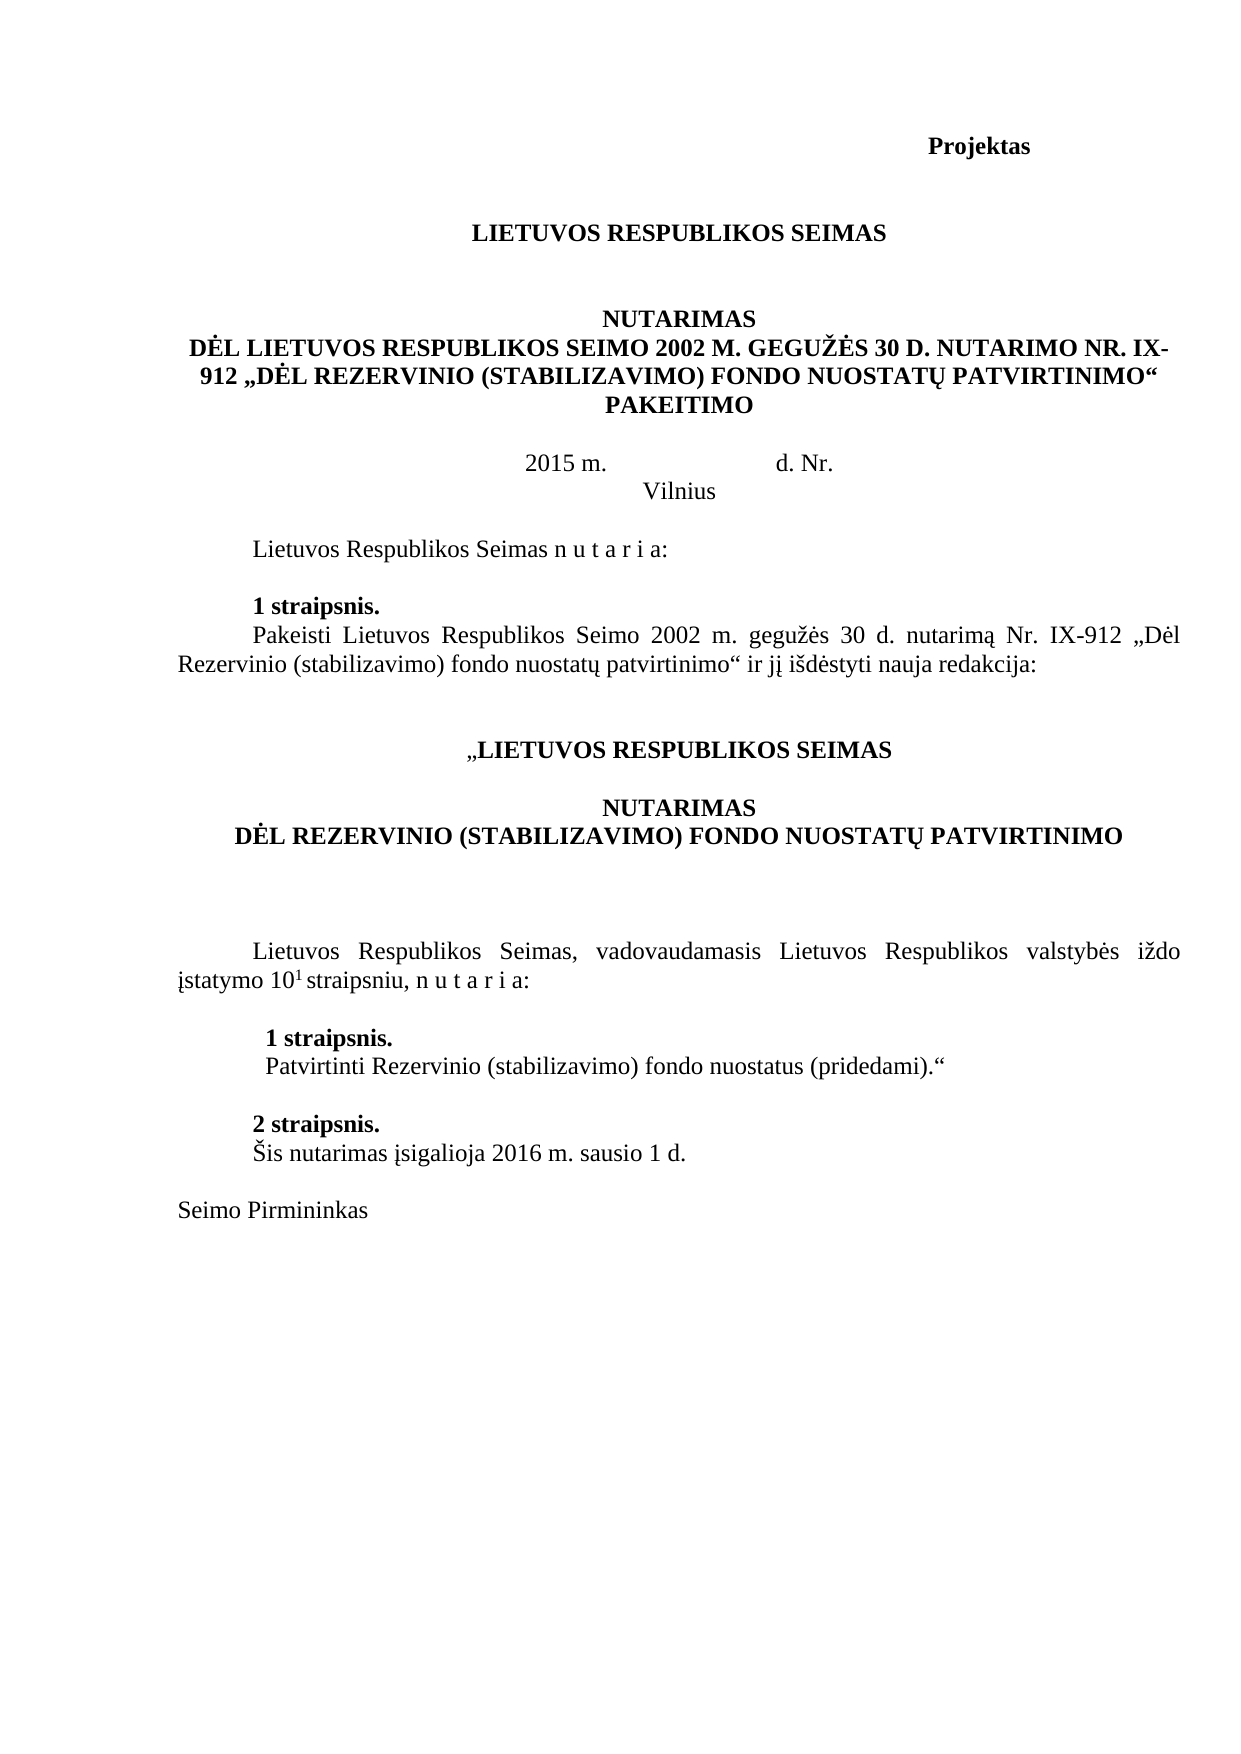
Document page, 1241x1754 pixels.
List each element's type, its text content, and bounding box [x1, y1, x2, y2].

text Lietuvos Respublikos Seimas n u t a r i a: [177, 534, 1181, 563]
text „LIETUVOS RESPUBLIKOS SEIMAS [177, 735, 1181, 764]
text DĖL REZERVINIO (STABILIZAVIMO) FONDO NUOSTATŲ PATVIRTINIMO [177, 821, 1181, 850]
text Lietuvos Respublikos Seimas, vadovaudamasis Lietuvos Respublikos valstybės iždo įstatymo 101 straipsniu, n u t a r i a: [177, 936, 1181, 994]
text 2 straipsnis. [177, 1109, 1181, 1138]
text Seimo Pirmininkas [177, 1195, 1181, 1224]
text Pakeisti Lietuvos Respublikos Seimo 2002 m. gegužės 30 d. nutarimą Nr. IX-912 „Dėl Rezervinio (stabilizavimo) fondo nuostatų patvirtinimo“ ir jį išdėstyti nauja redakcija: [177, 620, 1181, 678]
text LIETUVOS RESPUBLIKOS SEIMAS [177, 218, 1181, 246]
text Projektas [702, 131, 1181, 160]
text Patvirtinti Rezervinio (stabilizavimo) fondo nuostatus (pridedami).“ [177, 1051, 1181, 1080]
text DĖL LIETUVOS RESPUBLIKOS SEIMO 2002 M. GEGUŽĖS 30 D. NUTARIMO NR. IX-912 „DĖL REZERVINIO (STABILIZAVIMO) FONDO NUOSTATŲ PATVIRTINIMO“ PAKEITIMO [177, 333, 1181, 419]
text Šis nutarimas įsigalioja 2016 m. sausio 1 d. [177, 1138, 1181, 1166]
text Vilnius [177, 476, 1181, 505]
text NUTARIMAS [177, 793, 1181, 821]
text NUTARIMAS [177, 304, 1181, 333]
text 1 straipsnis. [177, 1023, 1181, 1051]
text 2015 m. d. Nr. [177, 448, 1181, 476]
text 1 straipsnis. [177, 591, 1181, 620]
